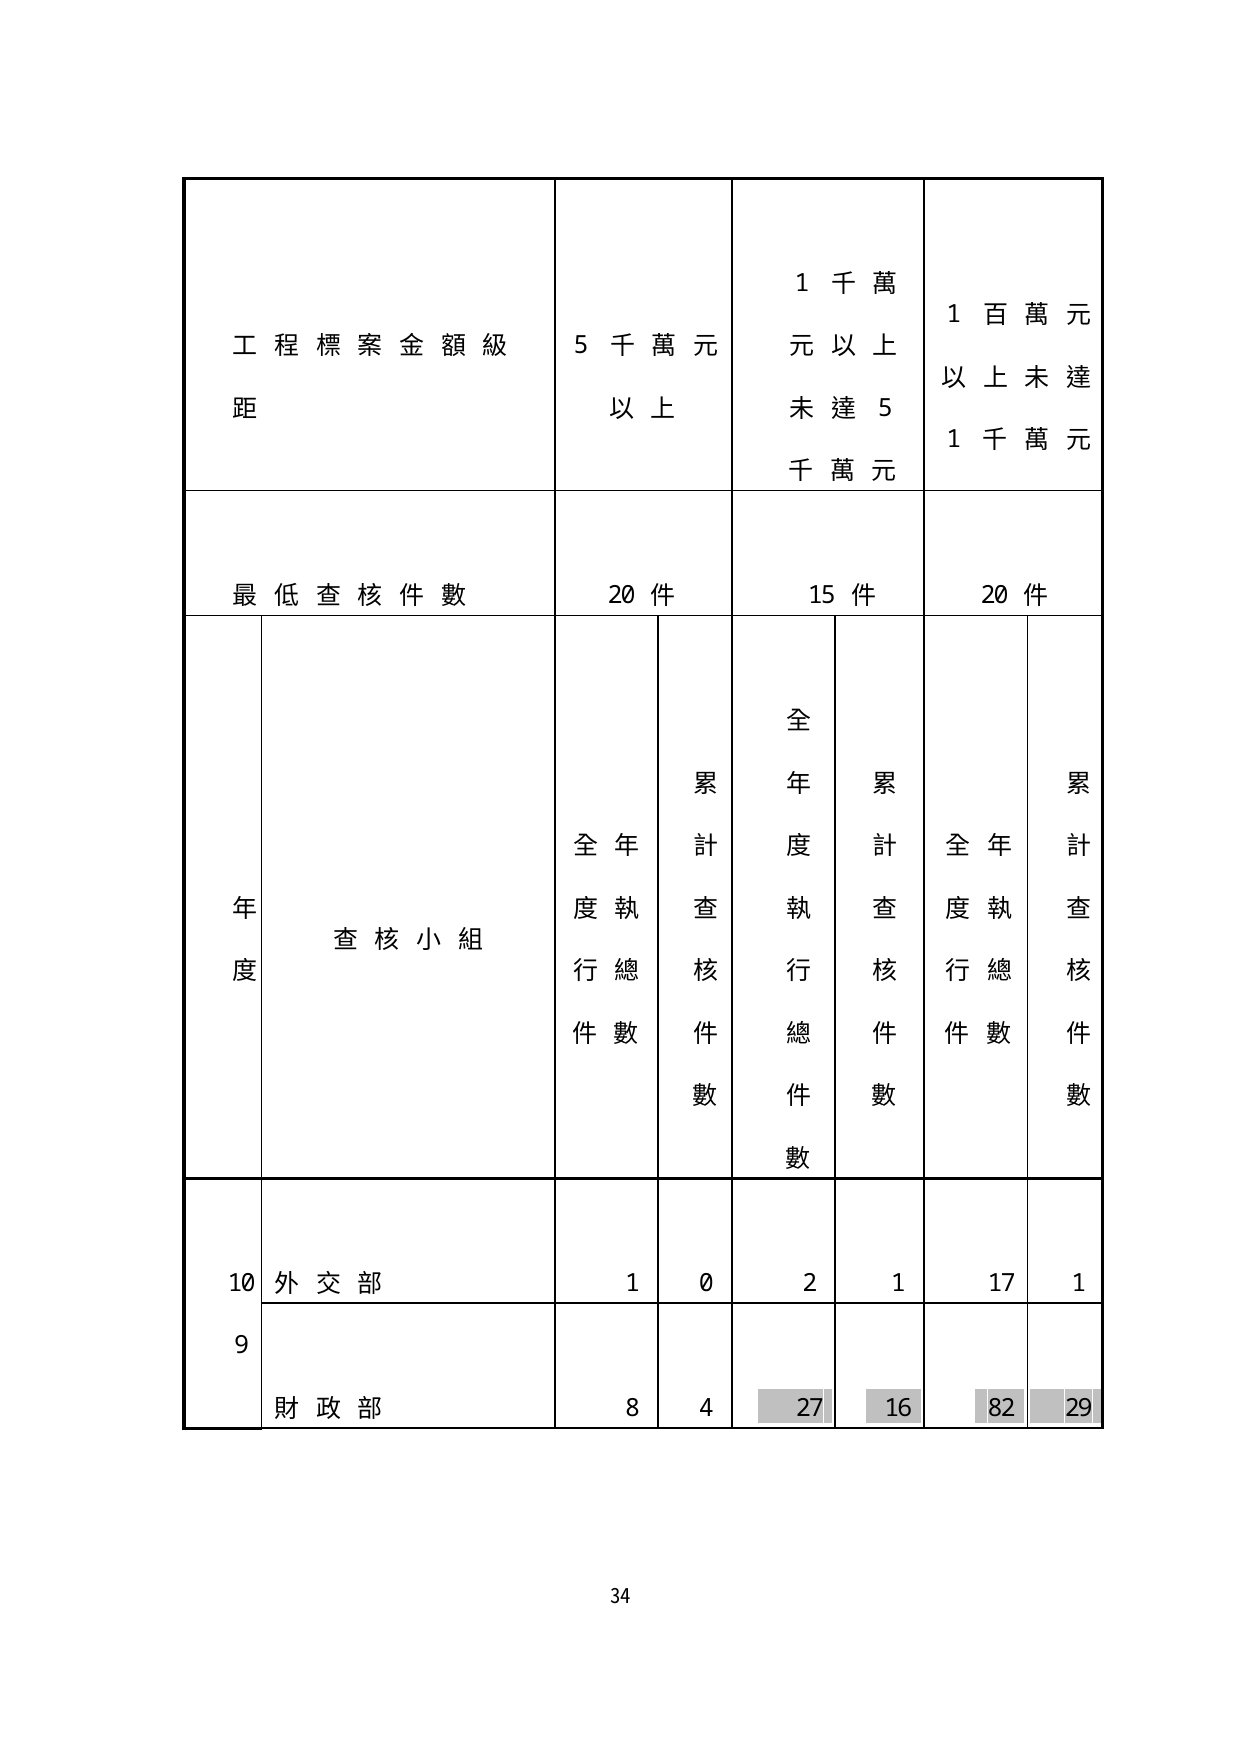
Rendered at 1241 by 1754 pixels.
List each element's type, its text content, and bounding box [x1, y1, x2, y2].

table_cell 20件 [925, 491, 1101, 615]
table_cell 27 [733, 1304, 834, 1427]
table_cell 外交部 [262, 1180, 554, 1302]
table_cell 最低查核件數 [186, 491, 554, 615]
table_cell 29 [1028, 1304, 1101, 1427]
table_cell 4 [659, 1304, 731, 1427]
table_cell 2 [733, 1180, 834, 1302]
table_cell 109 [186, 1180, 261, 1427]
table_cell 累計查核件數 [659, 616, 731, 1177]
table_cell 查核小組 [262, 616, 554, 1177]
table_cell 82 [925, 1304, 1027, 1427]
table_header 1千萬元以上未達5千萬元 [733, 180, 923, 490]
table_header 1百萬元以上未達1千萬元 [925, 180, 1101, 490]
table_cell 全年度執行總件數 [925, 616, 1027, 1177]
table_cell 年度 [186, 616, 261, 1177]
table_cell 8 [556, 1304, 657, 1427]
table_cell 0 [659, 1180, 731, 1302]
table_cell 1 [836, 1180, 923, 1302]
table_cell 16 [836, 1304, 923, 1427]
table_cell 累計查核件數 [836, 616, 923, 1177]
table_header 5千萬元以上 [556, 180, 731, 490]
table_cell 20件 [556, 491, 731, 615]
table_cell 1 [556, 1180, 657, 1302]
table_cell 17 [925, 1180, 1027, 1302]
table_cell 累計查核件數 [1028, 616, 1101, 1177]
table_cell 全年度執行總件數 [556, 616, 657, 1177]
table_cell 全年度執行總件數 [733, 616, 834, 1177]
table_cell 財政部 [262, 1304, 554, 1427]
table_cell 1 [1028, 1180, 1101, 1302]
table_header 工程標案金額級距 [186, 180, 554, 490]
table_cell 15件 [733, 491, 923, 615]
